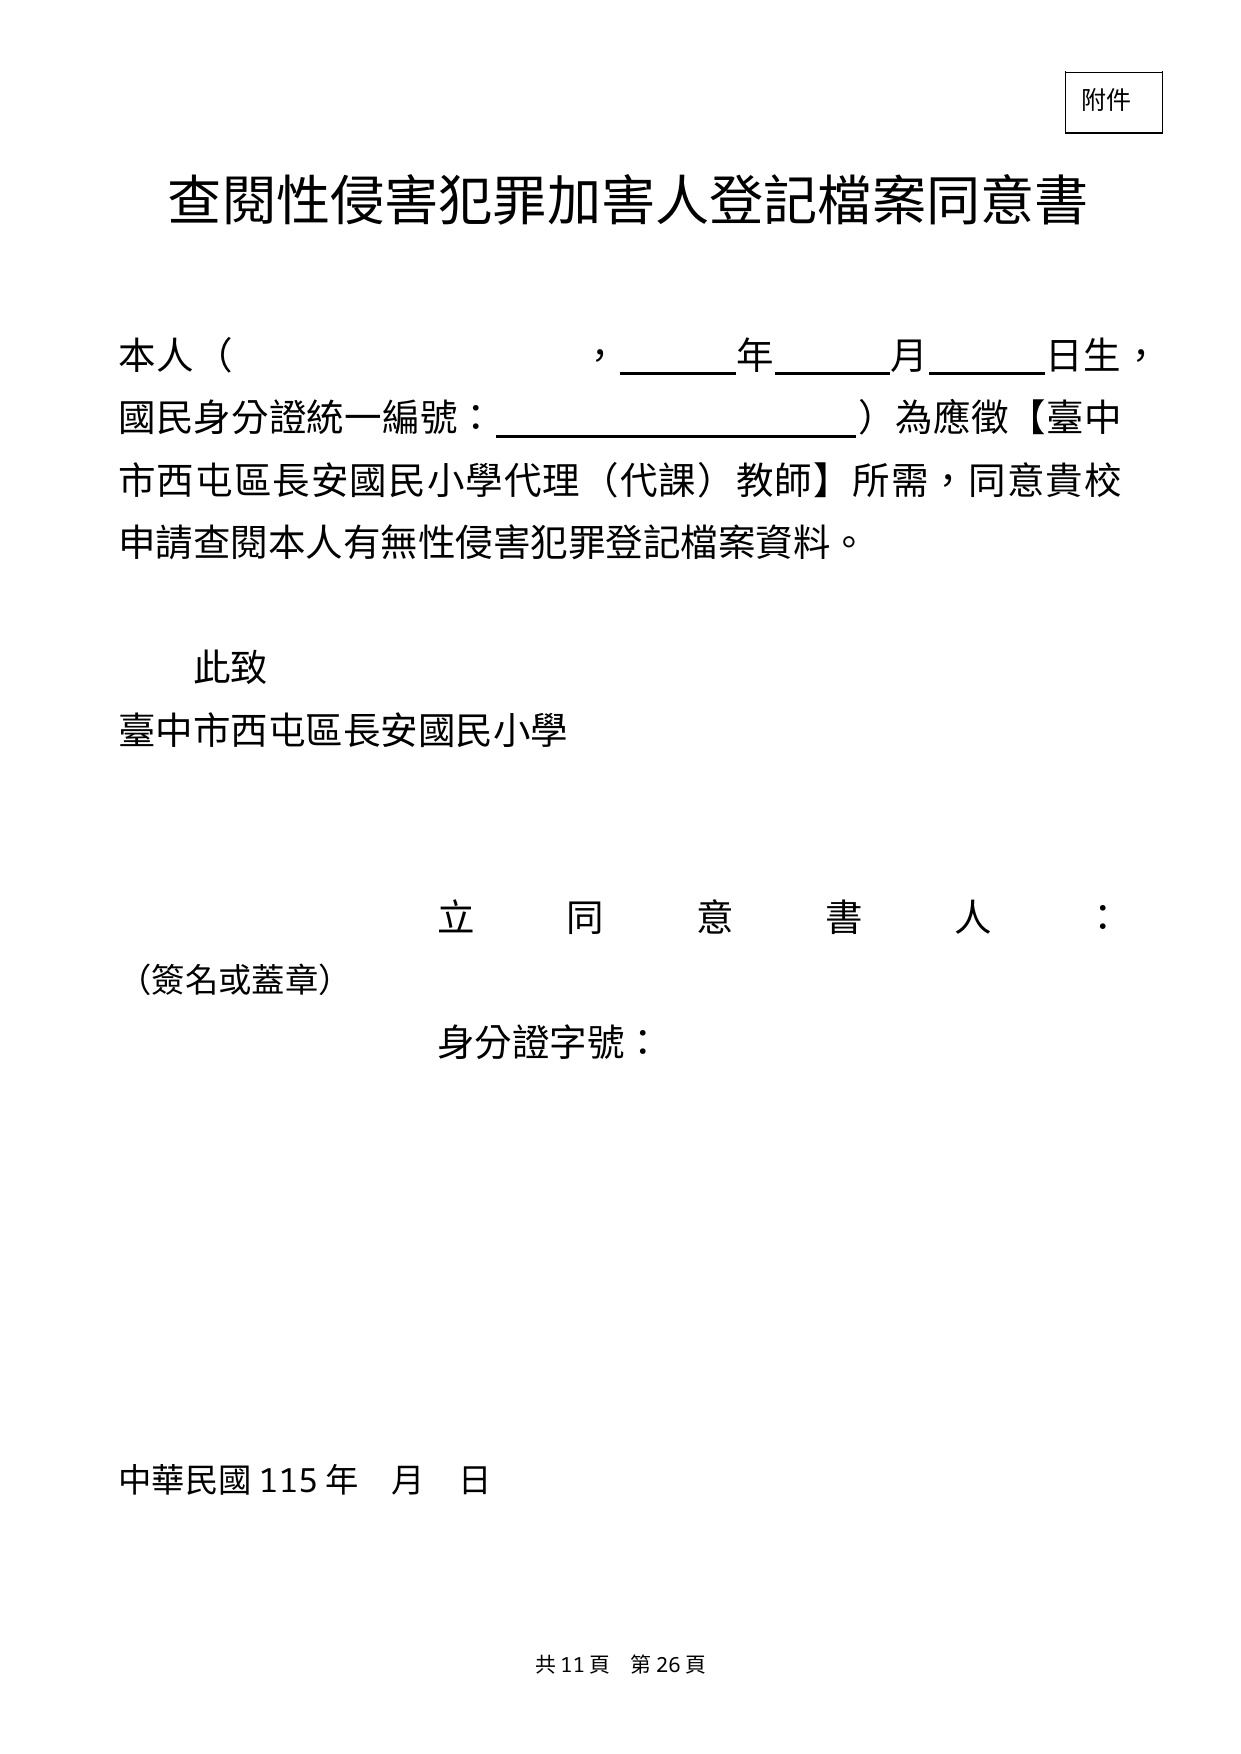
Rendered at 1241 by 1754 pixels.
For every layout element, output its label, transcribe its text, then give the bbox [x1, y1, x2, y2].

text 查閱性侵害犯罪加害人登記檔案同意書 [118, 124, 1138, 249]
text 本人（ ， 年 月 日生，國民身分證統一編號： ）為應徵【臺中市西屯區長安國民小學代理（代課）教師】所需，同意貴校申請查閱本人有無性侵害犯罪登記檔案資料。 [118, 311, 1122, 561]
text 臺中市西屯區長安國民小學 [118, 686, 1122, 749]
text 此致 [118, 624, 1122, 686]
text 立同意書人： （簽名或蓋章） [118, 874, 1122, 999]
text 中華民國115年 月 日 [118, 1436, 1122, 1499]
text 查閱性侵害犯罪加害人登記檔案同意書 [1066, 73, 1162, 132]
text 附件4 [1081, 80, 1147, 124]
text 身分證字號： [118, 999, 1122, 1061]
